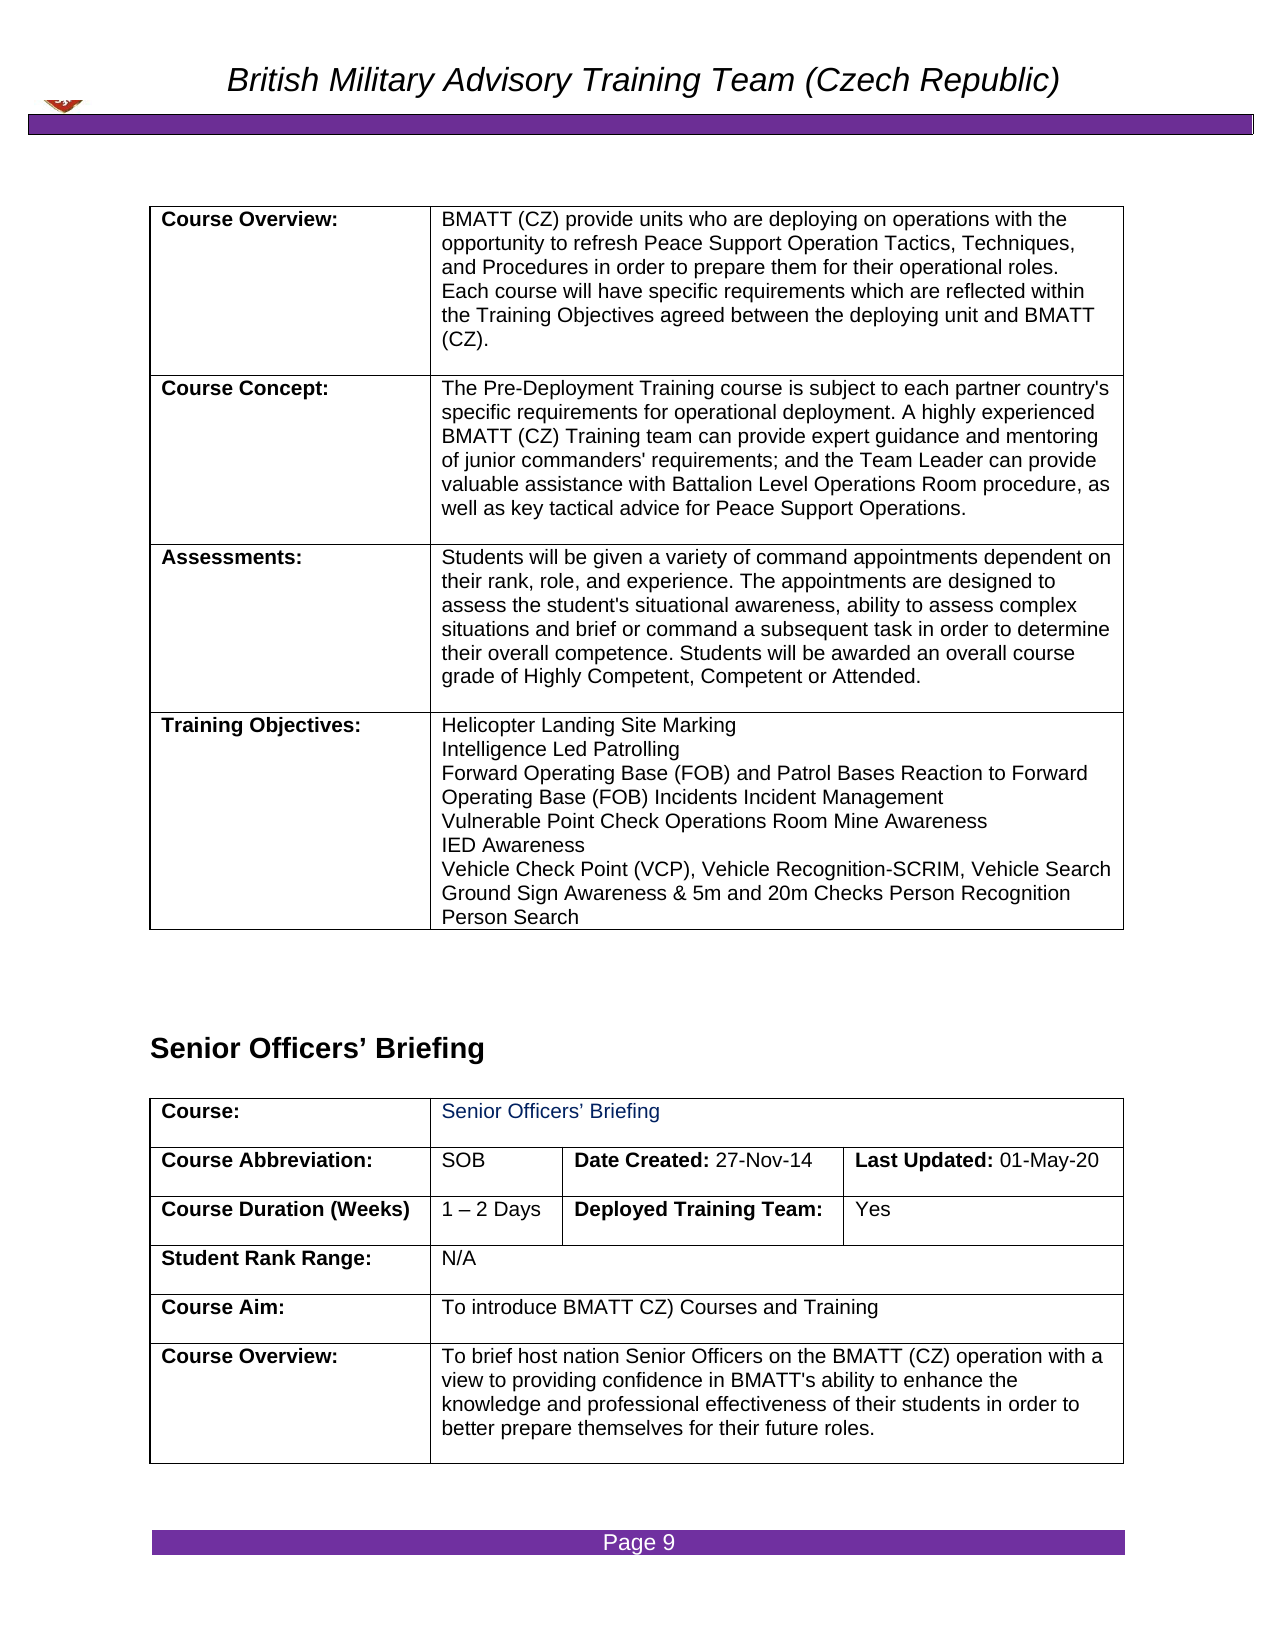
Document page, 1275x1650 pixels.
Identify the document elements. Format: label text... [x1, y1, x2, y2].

table_cell To brief host nation Senior Officers on the BMATT (CZ) operation with a view to providing confidence in BMATT's ability to enhance the knowledge and professional effectiveness of their students in order to better prepare themselves for their future roles. [431, 1344, 1123, 1463]
table_cell Course Duration (Weeks) [151, 1197, 430, 1244]
table_cell The Pre-Deployment Training course is subject to each partner country's specific requirements for operational deployment. A highly experienced BMATT (CZ) Training team can provide expert guidance and mentoring of junior commanders' requirements; and the Team Leader can provide valuable assistance with Battalion Level Operations Room procedure, as well as key tactical advice for Peace Support Operations. [431, 376, 1123, 543]
table_cell Last Updated: 01-May-20 [844, 1148, 1123, 1196]
table_cell Training Objectives: [151, 713, 430, 929]
table_cell Course Overview: [151, 207, 430, 375]
table_cell Date Created: 27-Nov-14 [563, 1148, 843, 1196]
text Senior Officers’ Briefing [150, 1031, 1125, 1064]
table_cell Assessments: [151, 545, 430, 712]
table_cell Students will be given a variety of command appointments dependent on their rank, role, and experience. The appointments are designed to assess the student's situational awareness, ability to assess complex situations and brief or command a subsequent task in order to determine their overall competence. Students will be awarded an overall course grade of Highly Competent, Competent or Attended. [431, 545, 1123, 712]
table_cell To introduce BMATT CZ) Courses and Training [431, 1295, 1123, 1342]
table_cell BMATT (CZ) provide units who are deploying on operations with the opportunity to refresh Peace Support Operation Tactics, Techniques, and Procedures in order to prepare them for their operational roles. Each course will have specific requirements which are reflected within the Training Objectives agreed between the deploying unit and BMATT (CZ). [431, 207, 1123, 375]
table_cell Course Aim: [151, 1295, 430, 1342]
table_cell Course Concept: [151, 376, 430, 543]
table_cell Course Abbreviation: [151, 1148, 430, 1196]
table_cell Deployed Training Team: [563, 1197, 843, 1244]
table_cell Yes [844, 1197, 1123, 1244]
table_cell N/A [431, 1246, 1123, 1293]
table_cell Student Rank Range: [151, 1246, 430, 1293]
table_cell Course Overview: [151, 1344, 430, 1463]
table_header Senior Officers’ Briefing [431, 1099, 1123, 1147]
table_cell SOB [431, 1148, 562, 1196]
table_cell 1 – 2 Days [431, 1197, 562, 1244]
table_header Course: [151, 1099, 430, 1147]
table_cell Helicopter Landing Site Marking Intelligence Led Patrolling Forward Operating Base (FOB) and Patrol Bases Reaction to Forward Operating Base (FOB) Incidents Incident Management Vulnerable Point Check Operations Room Mine Awareness IED Awareness Vehicle Check Point (VCP), Vehicle Recognition-SCRIM, Vehicle Search Ground Sign Awareness & 5m and 20m Checks Person Recognition Person Search [431, 713, 1123, 929]
